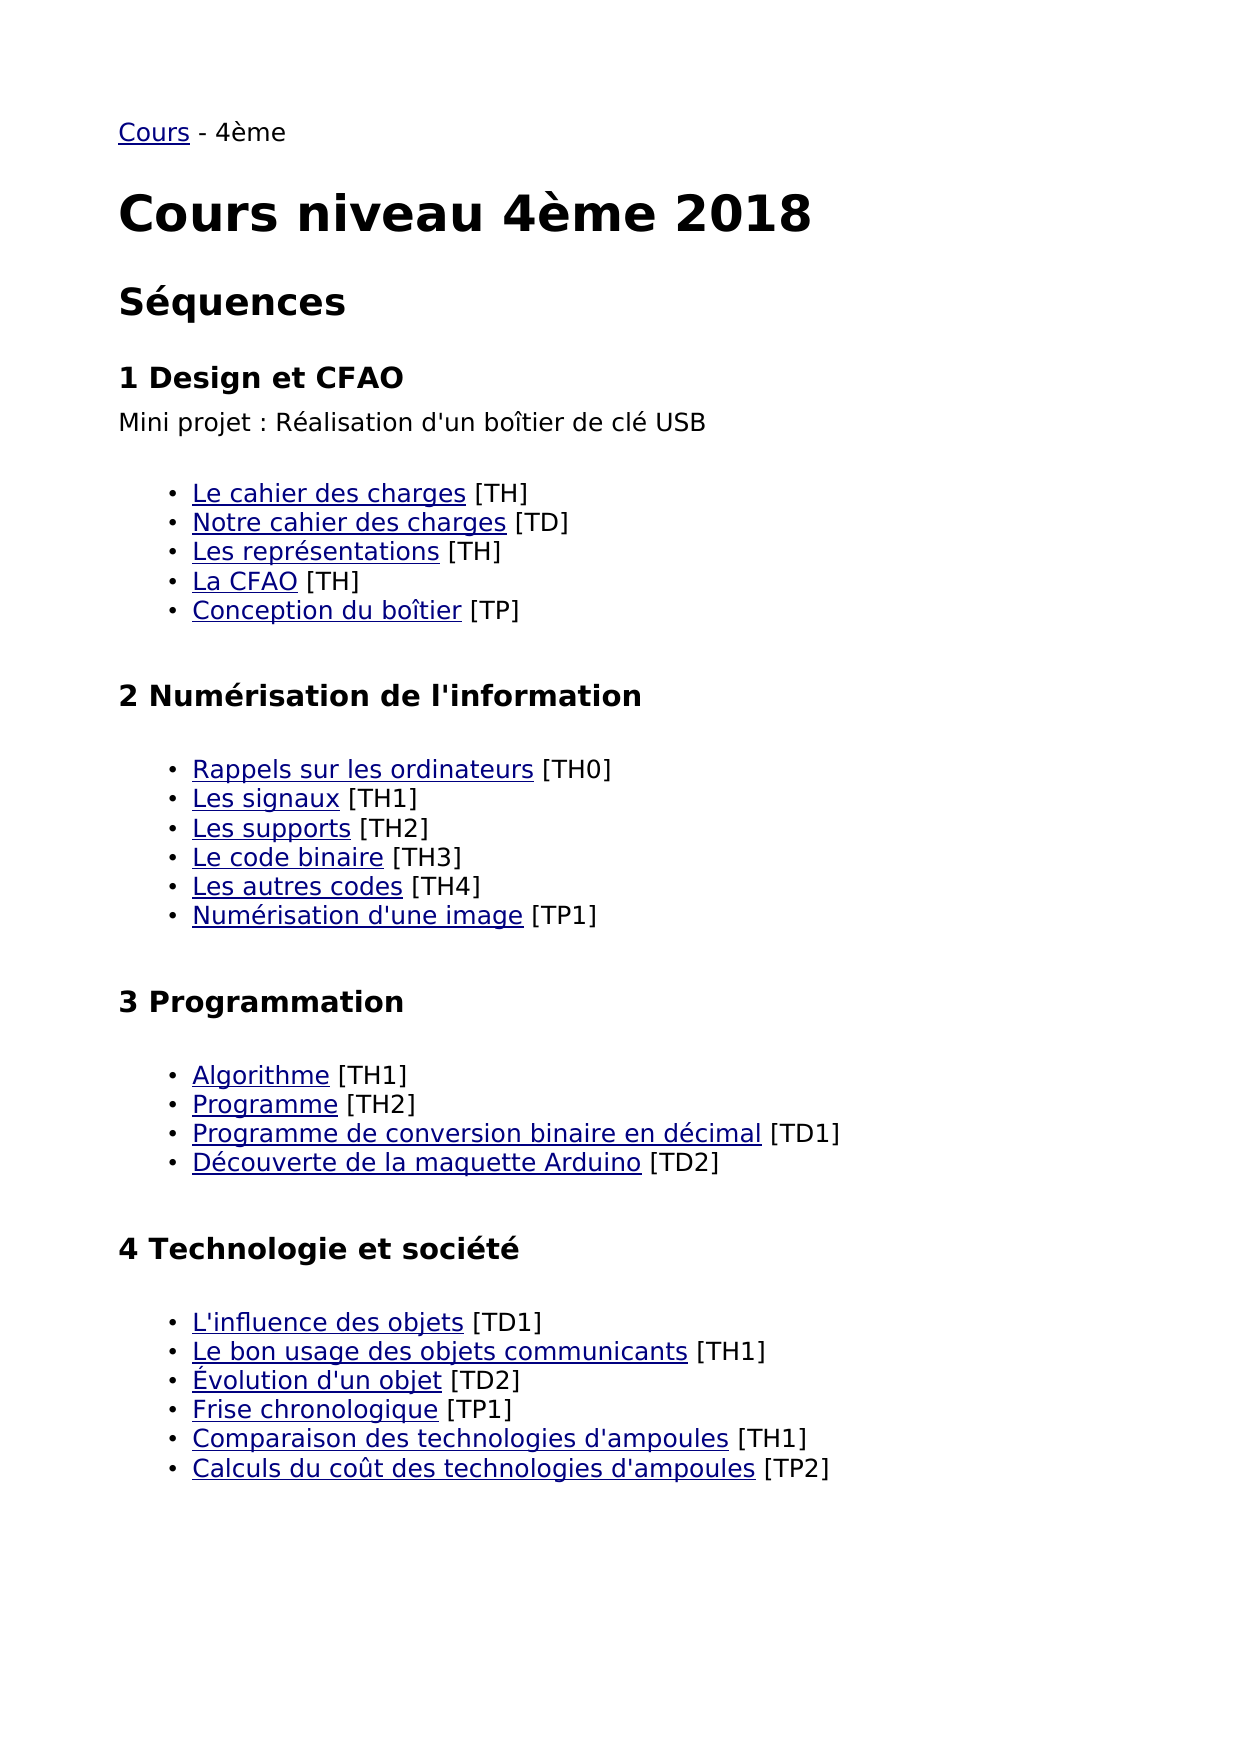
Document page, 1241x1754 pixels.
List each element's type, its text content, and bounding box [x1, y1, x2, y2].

text Mini projet : Réalisation d'un boîtier de clé USB [118, 408, 1122, 437]
list Conception du boîtier [TP] [177, 596, 1122, 625]
list Programme [TH2] [177, 1090, 1122, 1119]
list Découverte de la maquette Arduino [TD2] [177, 1148, 1122, 1178]
list Notre cahier des charges [TD] [177, 508, 1122, 538]
list Programme de conversion binaire en décimal [TD1] [177, 1119, 1122, 1148]
list Rappels sur les ordinateurs [TH0] [177, 756, 1122, 785]
subtitle 4 Technologie et société [118, 1232, 1122, 1266]
list Calculs du coût des technologies d'ampoules [TP2] [177, 1454, 1122, 1483]
list Les autres codes [TH4] [177, 872, 1122, 901]
subtitle Séquences [118, 281, 1122, 324]
list Évolution d'un objet [TD2] [177, 1366, 1122, 1396]
list Numérisation d'une image [TP1] [177, 901, 1122, 931]
subtitle 1 Design et CFAO [118, 362, 1122, 396]
list Les représentations [TH] [177, 538, 1122, 567]
list Le bon usage des objets communicants [TH1] [177, 1337, 1122, 1366]
list Comparaison des technologies d'ampoules [TH1] [177, 1425, 1122, 1454]
subtitle 2 Numérisation de l'information [118, 679, 1122, 713]
list Le code binaire [TH3] [177, 843, 1122, 872]
list L'influence des objets [TD1] [177, 1308, 1122, 1337]
list Les signaux [TH1] [177, 785, 1122, 814]
list Frise chronologique [TP1] [177, 1396, 1122, 1425]
list Algorithme [TH1] [177, 1061, 1122, 1090]
subtitle 3 Programmation [118, 985, 1122, 1019]
list La CFAO [TH] [177, 567, 1122, 596]
list Le cahier des charges [TH] [177, 479, 1122, 508]
list Les supports [TH2] [177, 814, 1122, 843]
text Cours - 4ème [118, 118, 1122, 147]
subtitle Cours niveau 4ème 2018 [118, 185, 1122, 243]
